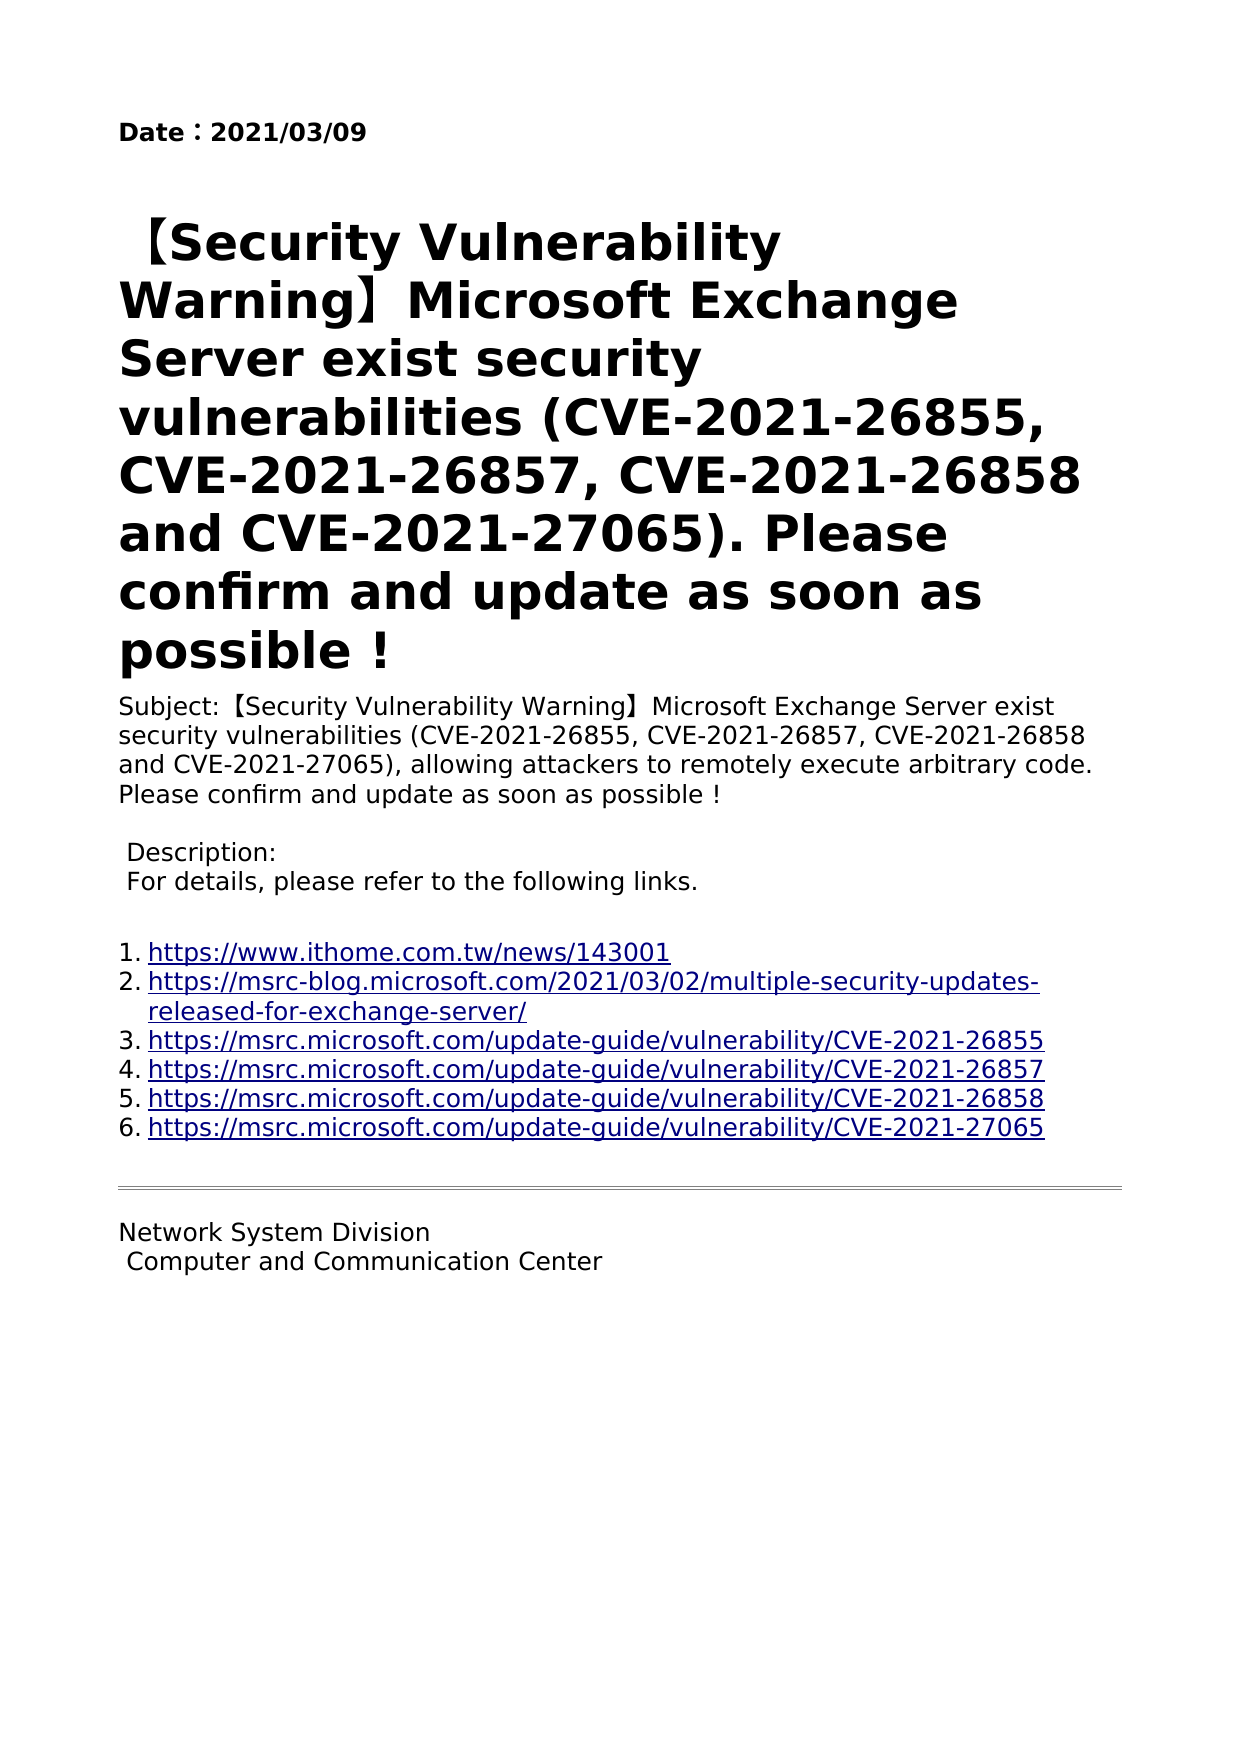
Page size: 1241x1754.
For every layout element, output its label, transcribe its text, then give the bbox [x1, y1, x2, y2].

list https://msrc.microsoft.com/update-guide/vulnerability/CVE-2021-27065 [118, 1113, 1122, 1143]
text Date：2021/03/09 [118, 118, 1122, 176]
text Network System Division Computer and Communication Center [118, 1218, 1122, 1277]
subtitle 【Security Vulnerability Warning】Microsoft Exchange Server exist security vulnerabilities (CVE-2021-26855, CVE-2021-26857, CVE-2021-26858 and CVE-2021-27065). Please confirm and update as soon as possible ! [118, 214, 1122, 680]
list https://msrc.microsoft.com/update-guide/vulnerability/CVE-2021-26855 [118, 1026, 1122, 1055]
text Subject:【Security Vulnerability Warning】Microsoft Exchange Server exist security vulnerabilities (CVE-2021-26855, CVE-2021-26857, CVE-2021-26858 and CVE-2021-27065), allowing attackers to remotely execute arbitrary code. Please confirm and update as soon as possible ! Description: For details, please refer to the following links. [118, 692, 1122, 896]
list https://msrc.microsoft.com/update-guide/vulnerability/CVE-2021-26858 [118, 1084, 1122, 1113]
list https://msrc-blog.microsoft.com/2021/03/02/multiple-security-updates-released-for-exchange-server/ [118, 968, 1122, 1026]
list https://msrc.microsoft.com/update-guide/vulnerability/CVE-2021-26857 [118, 1055, 1122, 1084]
list https://www.ithome.com.tw/news/143001 [118, 938, 1122, 968]
